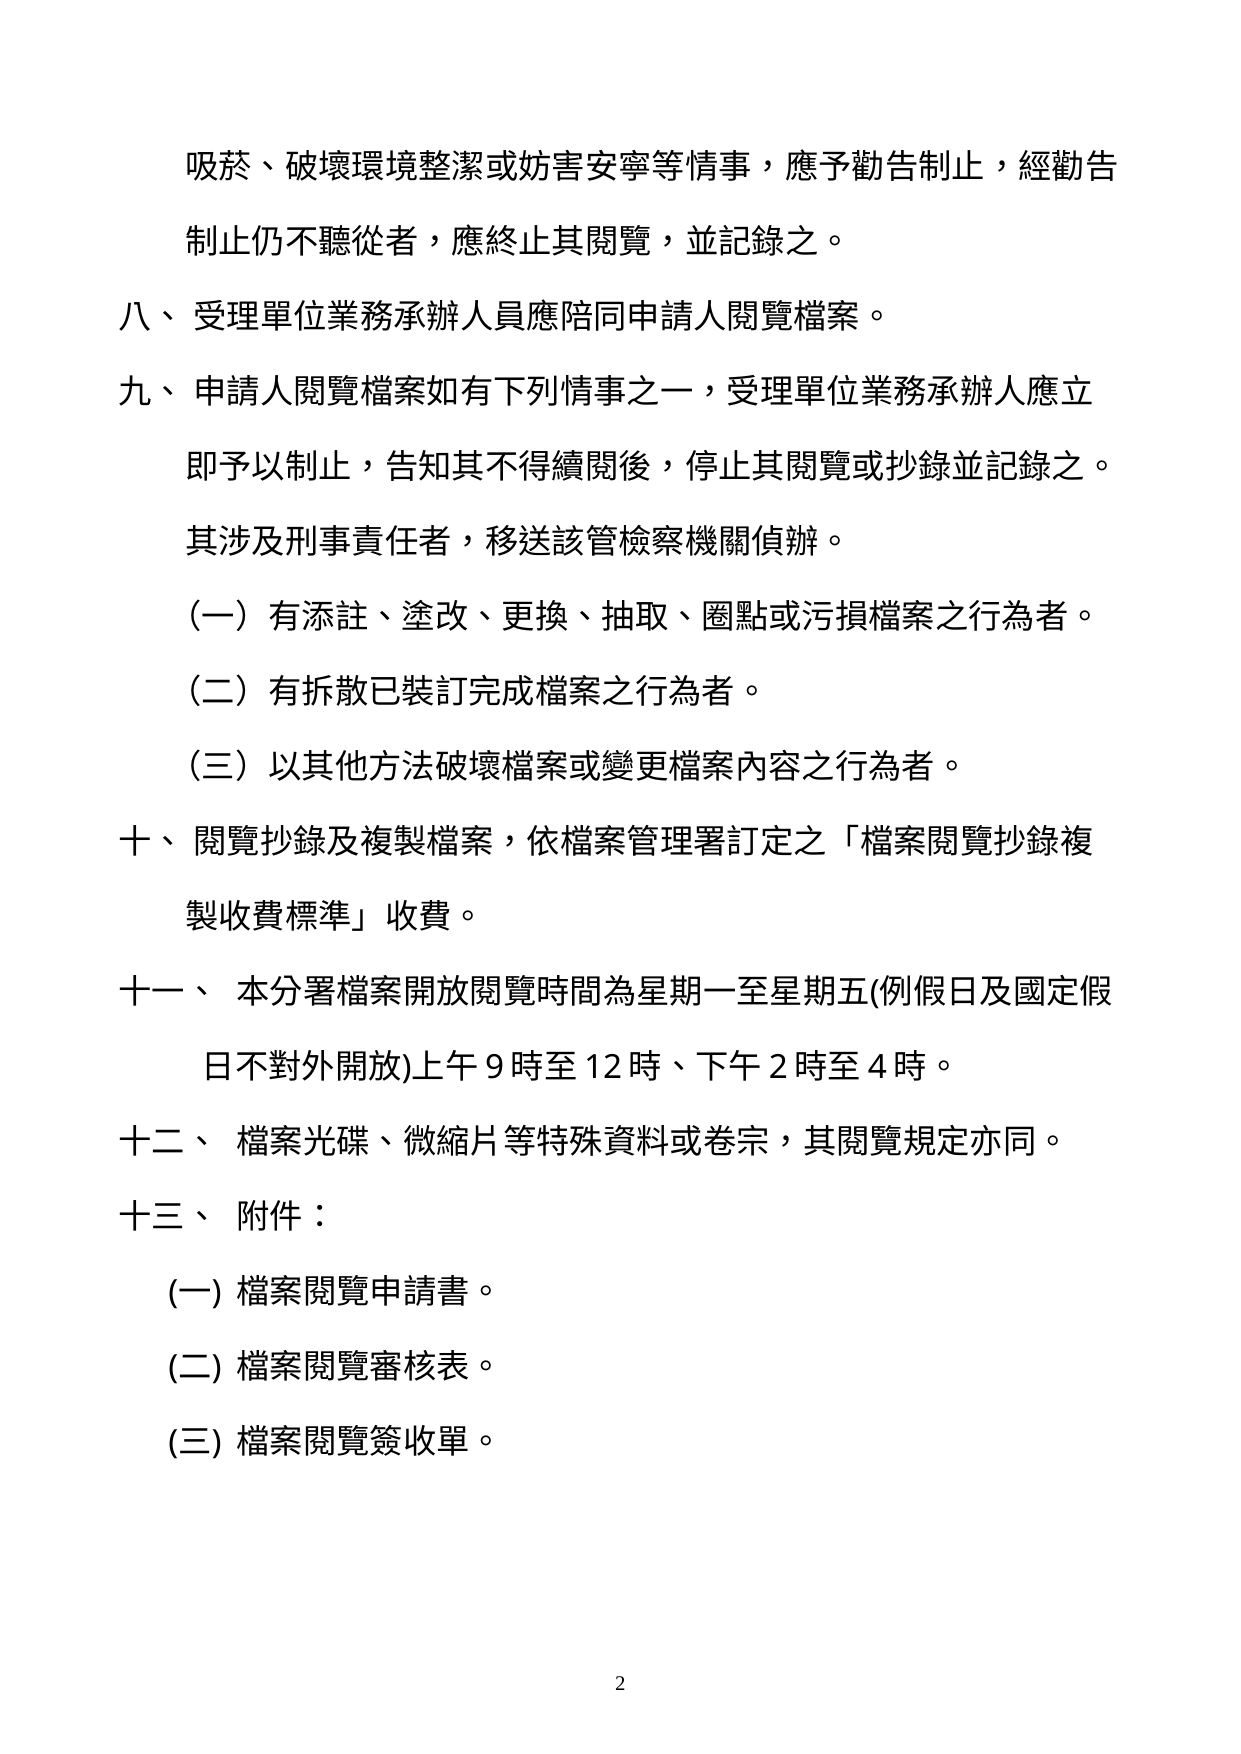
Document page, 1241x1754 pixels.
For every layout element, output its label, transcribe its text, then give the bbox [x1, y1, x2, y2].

list 附件： [118, 1177, 1122, 1252]
list 檔案閱覽審核表。 [168, 1327, 1122, 1402]
list 以其他方法破壞檔案或變更檔案內容之行為者。 [168, 727, 1122, 802]
list 檔案光碟、微縮片等特殊資料或卷宗，其閱覽規定亦同。 [118, 1102, 1122, 1177]
list 檔案閱覽簽收單。 [168, 1402, 1122, 1477]
list 檔案閱覽申請書。 [168, 1252, 1122, 1327]
list 本分署檔案開放閱覽時間為星期一至星期五(例假日及國定假日不對外開放)上午9時至12時、下午2時至4時。 [118, 952, 1122, 1102]
list 有拆散已裝訂完成檔案之行為者。 [168, 652, 1122, 727]
list 受理單位業務承辦人應指導及監督申請人閱覽檔案，如有飲食、吸菸、破壞環境整潔或妨害安寧等情事，應予勸告制止，經勸告制止仍不聽從者，應終止其閱覽，並記錄之。 [118, 127, 1122, 277]
list 閱覽抄錄及複製檔案，依檔案管理署訂定之「檔案閱覽抄錄複製收費標準」收費。 [118, 802, 1122, 952]
list 有添註、塗改、更換、抽取、圈點或污損檔案之行為者。 [168, 577, 1122, 652]
list 申請人閱覽檔案如有下列情事之一，受理單位業務承辦人應立即予以制止，告知其不得續閱後，停止其閱覽或抄錄並記錄之。其涉及刑事責任者，移送該管檢察機關偵辦。 [118, 352, 1122, 577]
list 受理單位業務承辦人員應陪同申請人閱覽檔案。 [118, 277, 1122, 352]
